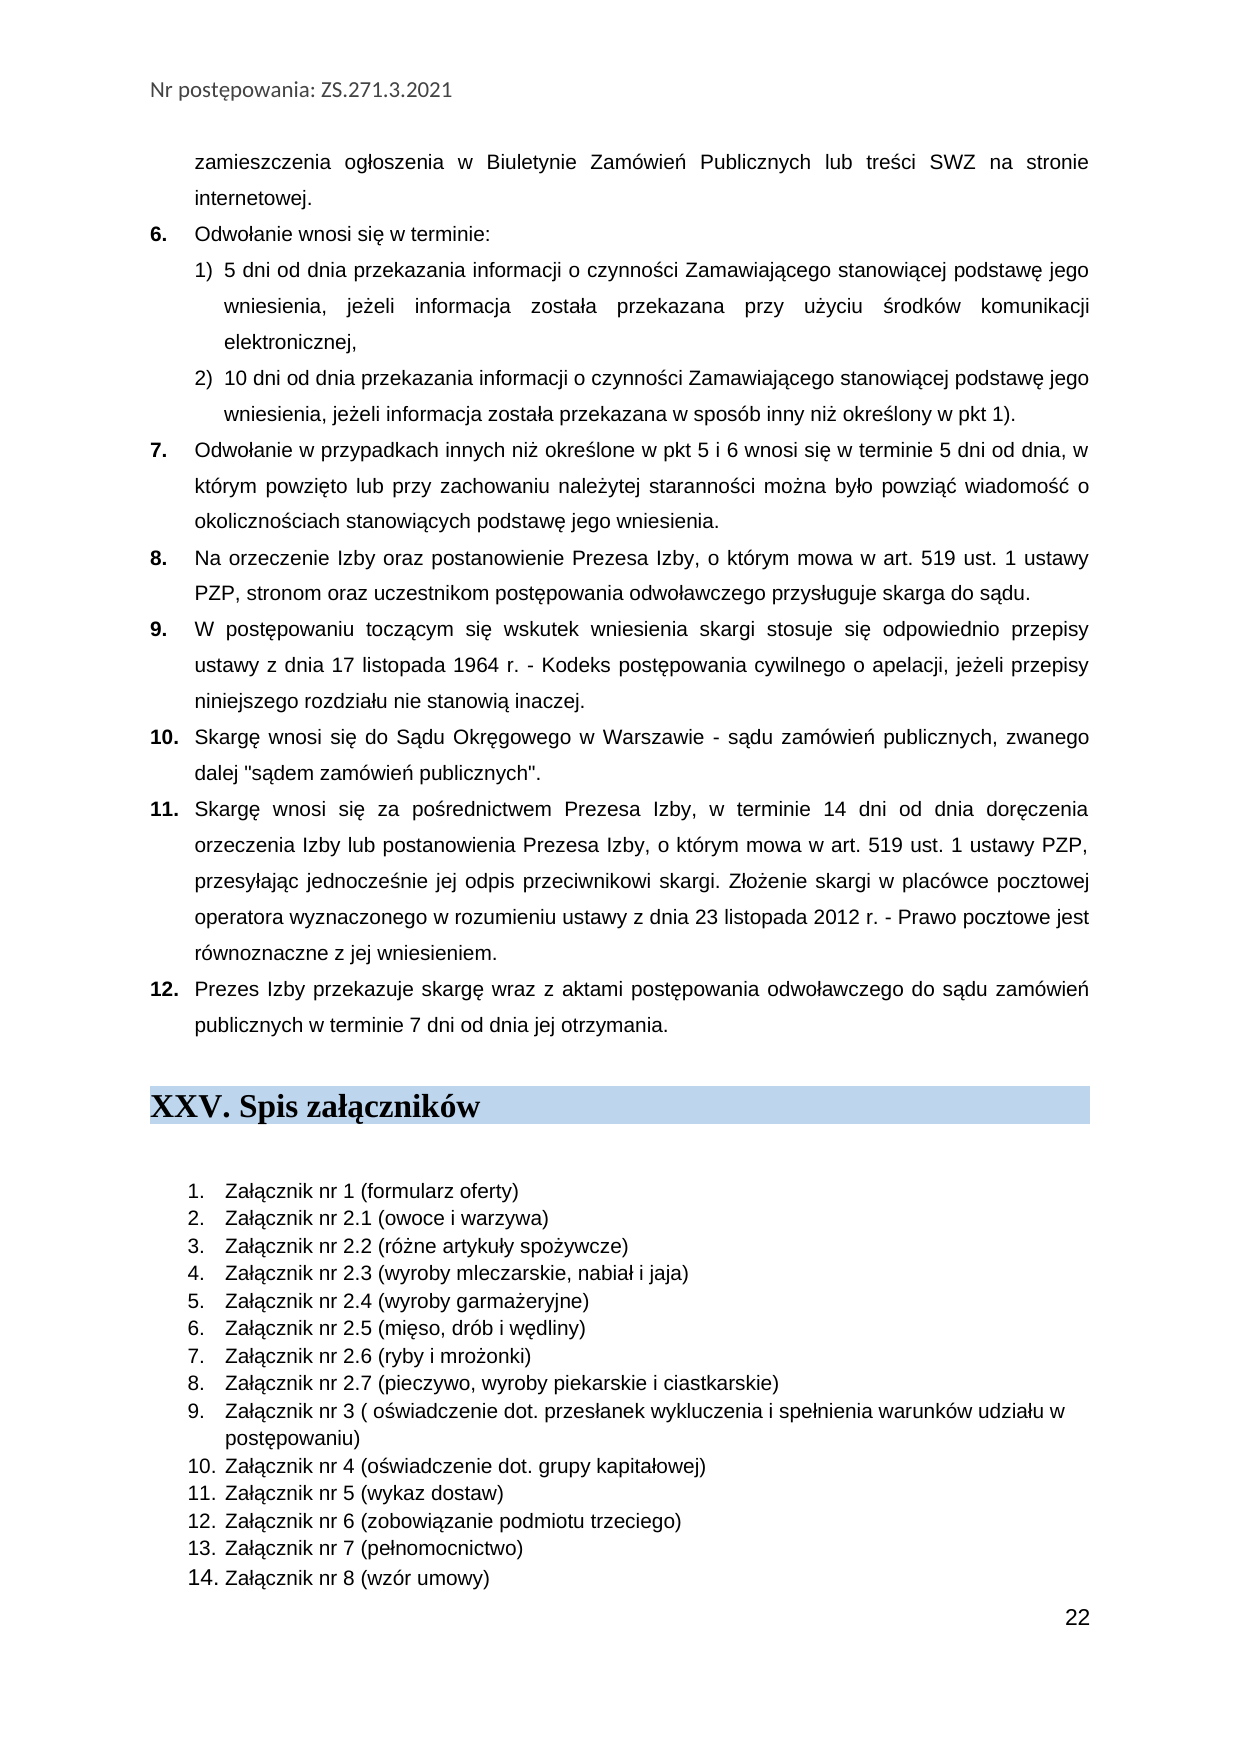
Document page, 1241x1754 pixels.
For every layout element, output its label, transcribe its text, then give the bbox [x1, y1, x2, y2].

list Załącznik nr 5 (wykaz dostaw) [187, 1481, 1090, 1505]
list Odwołanie wnosi się w terminie: [150, 222, 1090, 246]
text 2) 10 dni od dnia przekazania informacji o czynności Zamawiającego stanowiącej podstawę jego wniesienia, jeżeli informacja została przekazana w sposób inny niż określony w pkt 1). [194, 366, 1090, 426]
list Załącznik nr 3 ( oświadczenie dot. przesłanek wykluczenia i spełnienia warunków udziału w postępowaniu) [187, 1398, 1090, 1450]
list Załącznik nr 2.2 (różne artykuły spożywcze) [187, 1233, 1090, 1257]
list Załącznik nr 6 (zobowiązanie podmiotu trzeciego) [187, 1508, 1090, 1532]
text 1) 5 dni od dnia przekazania informacji o czynności Zamawiającego stanowiącej podstawę jego wniesienia, jeżeli informacja została przekazana przy użyciu środków komunikacji elektronicznej, [194, 258, 1090, 354]
list Załącznik nr 2.1 (owoce i warzywa) [187, 1206, 1090, 1230]
list Załącznik nr 2.3 (wyroby mleczarskie, nabiał i jaja) [187, 1261, 1090, 1285]
list Załącznik nr 2.4 (wyroby garmażeryjne) [187, 1288, 1090, 1312]
list Załącznik nr 8 (wzór umowy) [187, 1563, 1090, 1590]
list Skargę wnosi się za pośrednictwem Prezesa Izby, w terminie 14 dni od dnia doręczenia orzeczenia Izby lub postanowienia Prezesa Izby, o którym mowa w art. 519 ust. 1 ustawy PZP, przesyłając jednocześnie jej odpis przeciwnikowi skargi. Złożenie skargi w placówce pocztowej operatora wyznaczonego w rozumieniu ustawy z dnia 23 listopada 2012 r. - Prawo pocztowe jest równoznaczne z jej wniesieniem. [150, 797, 1090, 964]
list zamieszczenia ogłoszenia w Biuletynie Zamówień Publicznych lub treści SWZ na stronie internetowej. [150, 150, 1090, 210]
list Załącznik nr 1 (formularz oferty) [187, 1178, 1090, 1202]
subtitle XXV. Spis załączników [150, 1086, 1090, 1124]
list Odwołanie w przypadkach innych niż określone w pkt 5 i 6 wnosi się w terminie 5 dni od dnia, w którym powzięto lub przy zachowaniu należytej staranności można było powziąć wiadomość o okolicznościach stanowiących podstawę jego wniesienia. [150, 437, 1090, 533]
list Na orzeczenie Izby oraz postanowienie Prezesa Izby, o którym mowa w art. 519 ust. 1 ustawy PZP, stronom oraz uczestnikom postępowania odwoławczego przysługuje skarga do sądu. [150, 545, 1090, 605]
list Załącznik nr 2.6 (ryby i mrożonki) [187, 1343, 1090, 1367]
list Skargę wnosi się do Sądu Okręgowego w Warszawie - sądu zamówień publicznych, zwanego dalej "sądem zamówień publicznych". [150, 725, 1090, 785]
list W postępowaniu toczącym się wskutek wniesienia skargi stosuje się odpowiednio przepisy ustawy z dnia 17 listopada 1964 r. - Kodeks postępowania cywilnego o apelacji, jeżeli przepisy niniejszego rozdziału nie stanowią inaczej. [150, 617, 1090, 713]
list Załącznik nr 4 (oświadczenie dot. grupy kapitałowej) [187, 1453, 1090, 1477]
list Prezes Izby przekazuje skargę wraz z aktami postępowania odwoławczego do sądu zamówień publicznych w terminie 7 dni od dnia jej otrzymania. [150, 977, 1090, 1036]
list Załącznik nr 2.5 (mięso, drób i wędliny) [187, 1316, 1090, 1340]
list Załącznik nr 7 (pełnomocnictwo) [187, 1536, 1090, 1560]
list Załącznik nr 2.7 (pieczywo, wyroby piekarskie i ciastkarskie) [187, 1371, 1090, 1395]
